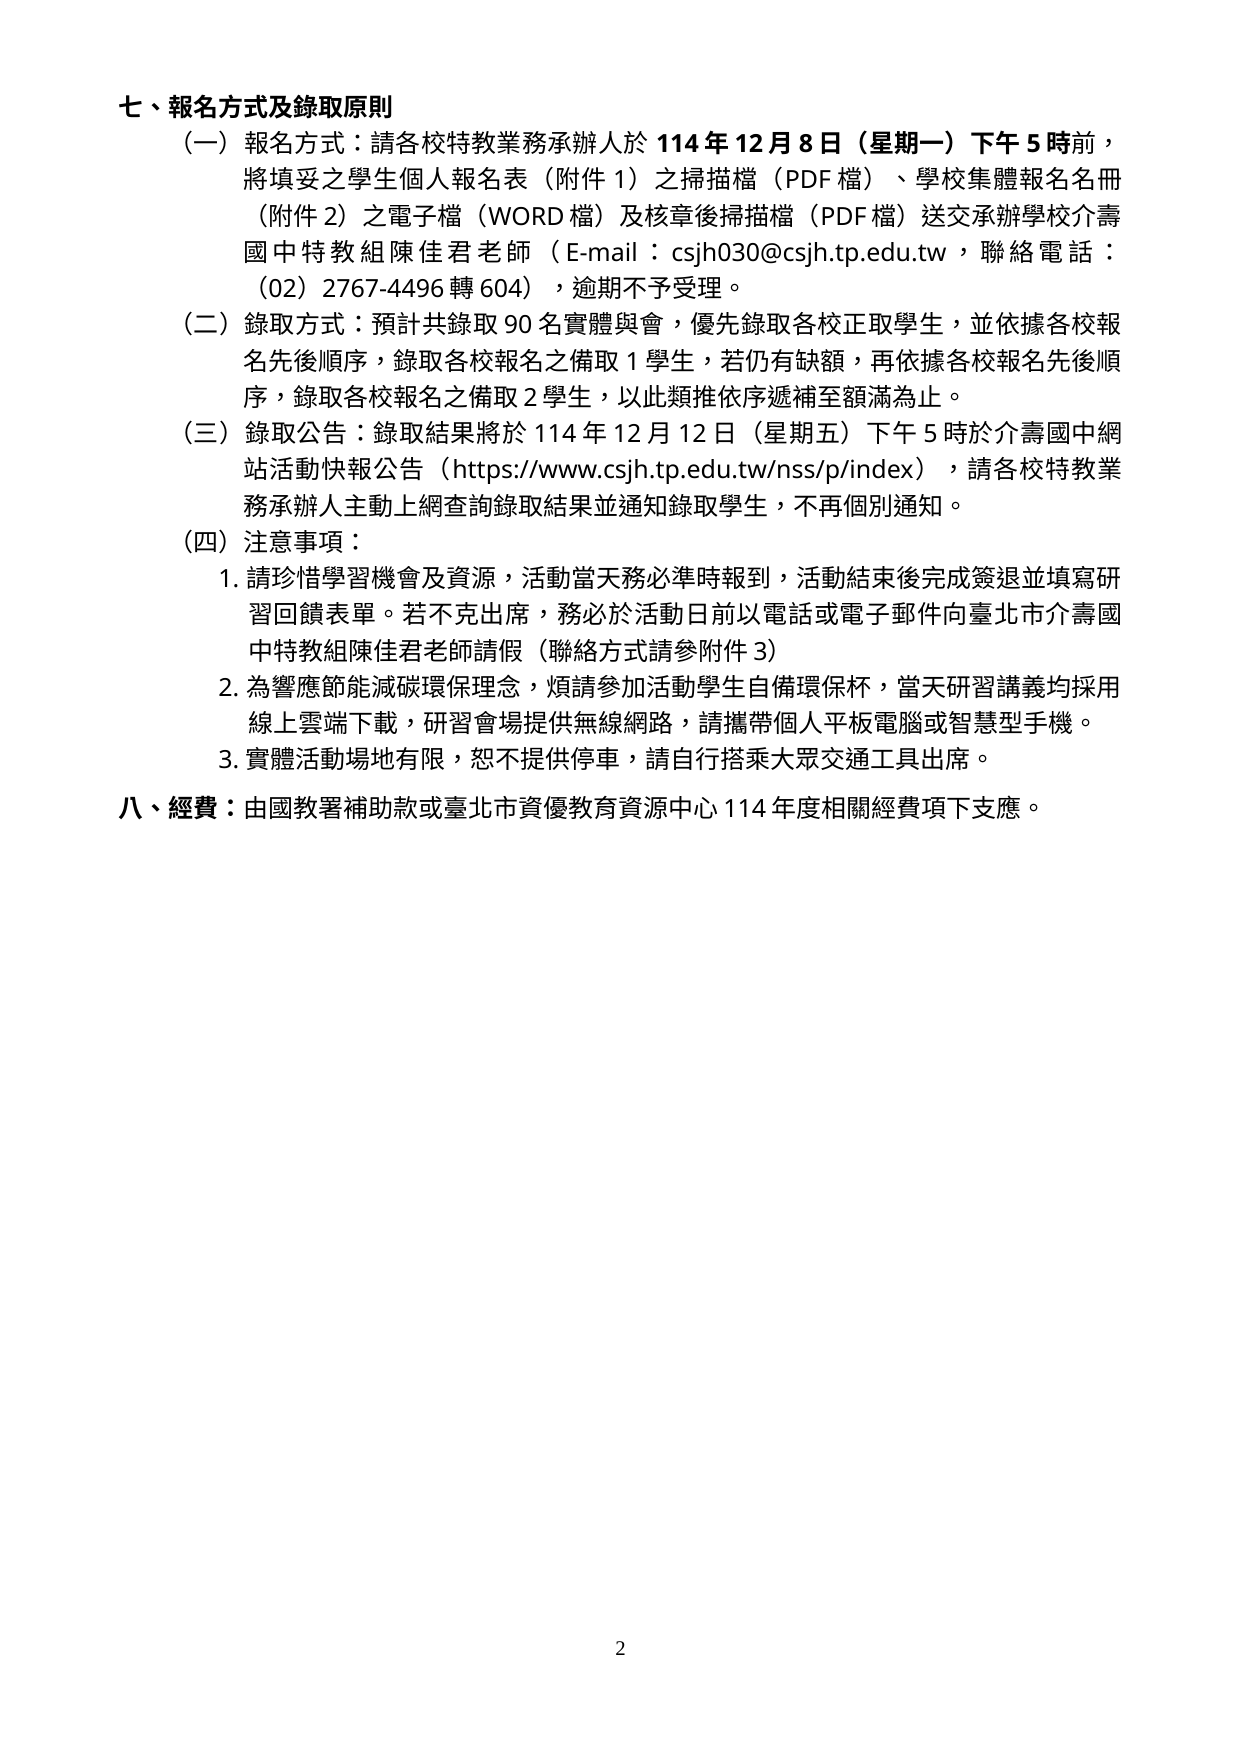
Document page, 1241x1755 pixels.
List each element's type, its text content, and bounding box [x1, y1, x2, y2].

text 2. 為響應節能減碳環保理念，煩請參加活動學生自備環保杯，當天研習講義均採用線上雲端下載，研習會場提供無線網路，請攜帶個人平板電腦或智慧型手機。 [218, 667, 1122, 740]
text 八、經費：由國教署補助款或臺北市資優教育資源中心114年度相關經費項下支應。 [118, 789, 1122, 825]
text （二）錄取方式：預計共錄取90名實體與會，優先錄取各校正取學生，並依據各校報名先後順序，錄取各校報名之備取1學生，若仍有缺額，再依據各校報名先後順序，錄取各校報名之備取2學生，以此類推依序遞補至額滿為止。 [168, 305, 1122, 414]
text （三）錄取公告：錄取結果將於114年12月12日（星期五）下午5時於介壽國中網站活動快報公告（https://www.csjh.tp.edu.tw/nss/p/index），請各校特教業務承辦人主動上網查詢錄取結果並通知錄取學生，不再個別通知。 [168, 414, 1122, 522]
text 1. 請珍惜學習機會及資源，活動當天務必準時報到，活動結束後完成簽退並填寫研習回饋表單。若不克出席，務必於活動日前以電話或電子郵件向臺北市介壽國中特教組陳佳君老師請假（聯絡方式請參附件3） [218, 559, 1122, 667]
text （一）報名方式：請各校特教業務承辦人於114年12月8日（星期一）下午5時前，將填妥之學生個人報名表（附件1）之掃描檔（PDF檔）、學校集體報名名冊（附件2）之電子檔（WORD檔）及核章後掃描檔（PDF檔）送交承辦學校介壽國中特教組陳佳君老師（E-mail：csjh030@csjh.tp.edu.tw，聯絡電話：（02）2767-4496轉604），逾期不予受理。 [168, 124, 1122, 305]
text 3. 實體活動場地有限，恕不提供停車，請自行搭乘大眾交通工具出席。 [218, 740, 1122, 776]
text 七、報名方式及錄取原則 [118, 87, 1122, 124]
text （四）注意事項： [168, 522, 1122, 559]
